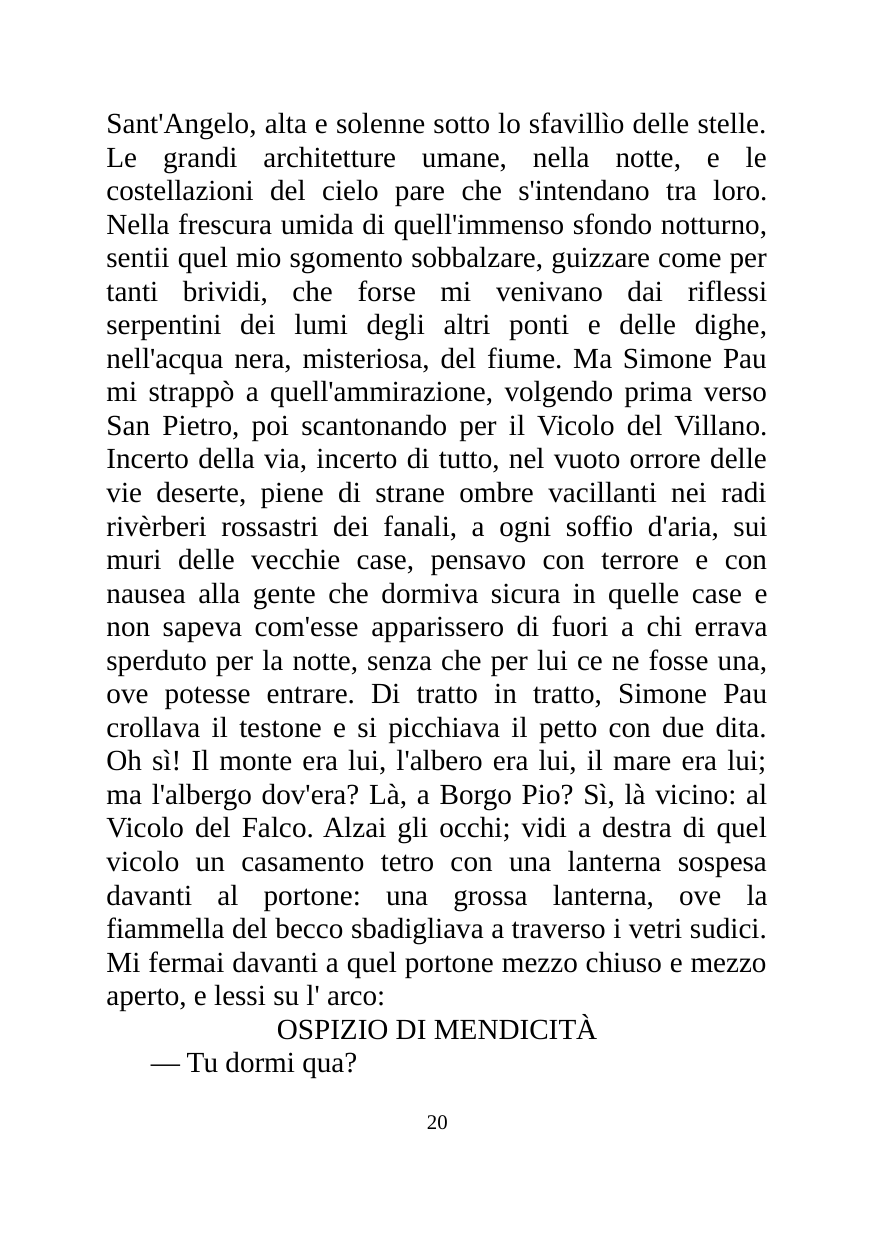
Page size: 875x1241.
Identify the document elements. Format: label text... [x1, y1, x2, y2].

text — Tu dormi qua? [106, 1045, 768, 1079]
text OSPIZIO DI MENDICITÀ [106, 1012, 768, 1045]
text Sant'Angelo, alta e solenne sotto lo sfavillìo delle stelle. Le grandi architetture umane, nella notte, e le costellazioni del cielo pare che s'intendano tra loro. Nella frescura umida di quell'immenso sfondo notturno, sentii quel mio sgomento sobbalzare, guizzare come per tanti brividi, che forse mi venivano dai riflessi serpentini dei lumi degli altri ponti e delle dighe, nell'acqua nera, misteriosa, del fiume. Ma Simone Pau mi strappò a quell'ammirazione, volgendo prima verso San Pietro, poi scantonando per il Vicolo del Villano. Incerto della via, incerto di tutto, nel vuoto orrore delle vie deserte, piene di strane ombre vacillanti nei radi rivèrberi rossastri dei fanali, a ogni soffio d'aria, sui muri delle vecchie case, pensavo con terrore e con nausea alla gente che dormiva sicura in quelle case e non sapeva com'esse apparissero di fuori a chi errava sperduto per la notte, senza che per lui ce ne fosse una, ove potesse entrare. Di tratto in tratto, Simone Pau crollava il testone e si picchiava il petto con due dita. Oh sì! Il monte era lui, l'albero era lui, il mare era lui; ma l'albergo dov'era? Là, a Borgo Pio? Sì, là vicino: al Vicolo del Falco. Alzai gli occhi; vidi a destra di quel vicolo un casamento tetro con una lanterna sospesa davanti al portone: una grossa lanterna, ove la fiammella del becco sbadigliava a traverso i vetri sudici. Mi fermai davanti a quel portone mezzo chiuso e mezzo aperto, e lessi su l' arco: [106, 106, 768, 1012]
